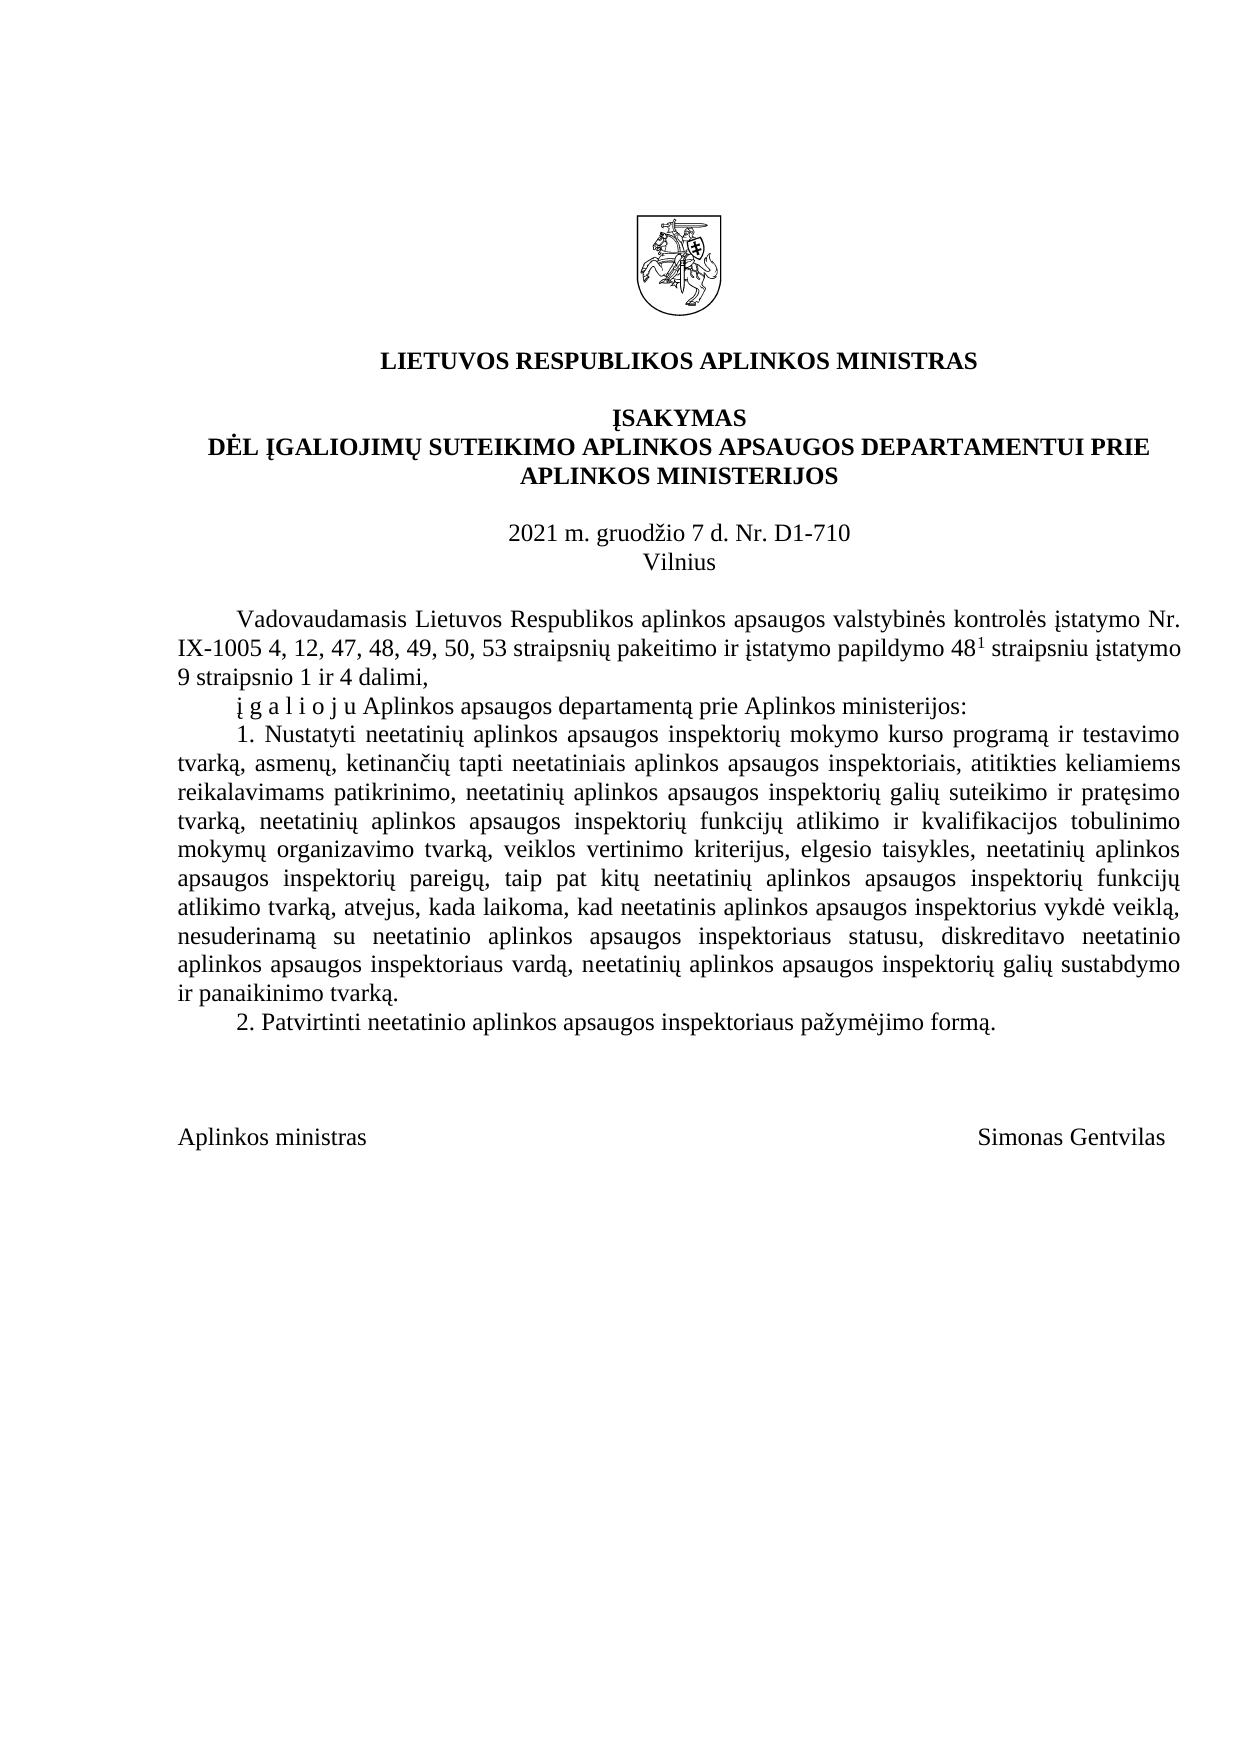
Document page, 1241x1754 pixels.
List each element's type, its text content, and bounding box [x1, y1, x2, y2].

text LIETUVOS RESPUBLIKOS APLINKOS MINISTRAS [177, 346, 1181, 374]
text į g a l i o j u Aplinkos apsaugos departamentą prie Aplinkos ministerijos: [177, 691, 1181, 719]
text ĮSAKYMAS [177, 403, 1181, 432]
text Vilnius [177, 547, 1181, 576]
text Aplinkos ministras Simonas Gentvilas [177, 1122, 1181, 1151]
text DĖL ĮGALIOJIMŲ SUTEIKIMO APLINKOS APSAUGOS DEPARTAMENTUI PRIE APLINKOS MINISTERIJOS [177, 432, 1181, 489]
text 1. Nustatyti neetatinių aplinkos apsaugos inspektorių mokymo kurso programą ir testavimo tvarką, asmenų, ketinančių tapti neetatiniais aplinkos apsaugos inspektoriais, atitikties keliamiems reikalavimams patikrinimo, neetatinių aplinkos apsaugos inspektorių galių suteikimo ir pratęsimo tvarką, neetatinių aplinkos apsaugos inspektorių funkcijų atlikimo ir kvalifikacijos tobulinimo mokymų organizavimo tvarką, veiklos vertinimo kriterijus, elgesio taisykles, neetatinių aplinkos apsaugos inspektorių pareigų, taip pat kitų neetatinių aplinkos apsaugos inspektorių funkcijų atlikimo tvarką, atvejus, kada laikoma, kad neetatinis aplinkos apsaugos inspektorius vykdė veiklą, nesuderinamą su neetatinio aplinkos apsaugos inspektoriaus statusu, diskreditavo neetatinio aplinkos apsaugos inspektoriaus vardą, neetatinių aplinkos apsaugos inspektorių galių sustabdymo ir panaikinimo tvarką. [177, 719, 1181, 1007]
text 2021 m. gruodžio 7 d. Nr. D1-710 [177, 518, 1181, 547]
text Vadovaudamasis Lietuvos Respublikos aplinkos apsaugos valstybinės kontrolės įstatymo Nr. IX-1005 4, 12, 47, 48, 49, 50, 53 straipsnių pakeitimo ir įstatymo papildymo 481 straipsniu įstatymo 9 straipsnio 1 ir 4 dalimi, [177, 604, 1181, 691]
text 2. Patvirtinti neetatinio aplinkos apsaugos inspektoriaus pažymėjimo formą. [177, 1007, 1181, 1036]
